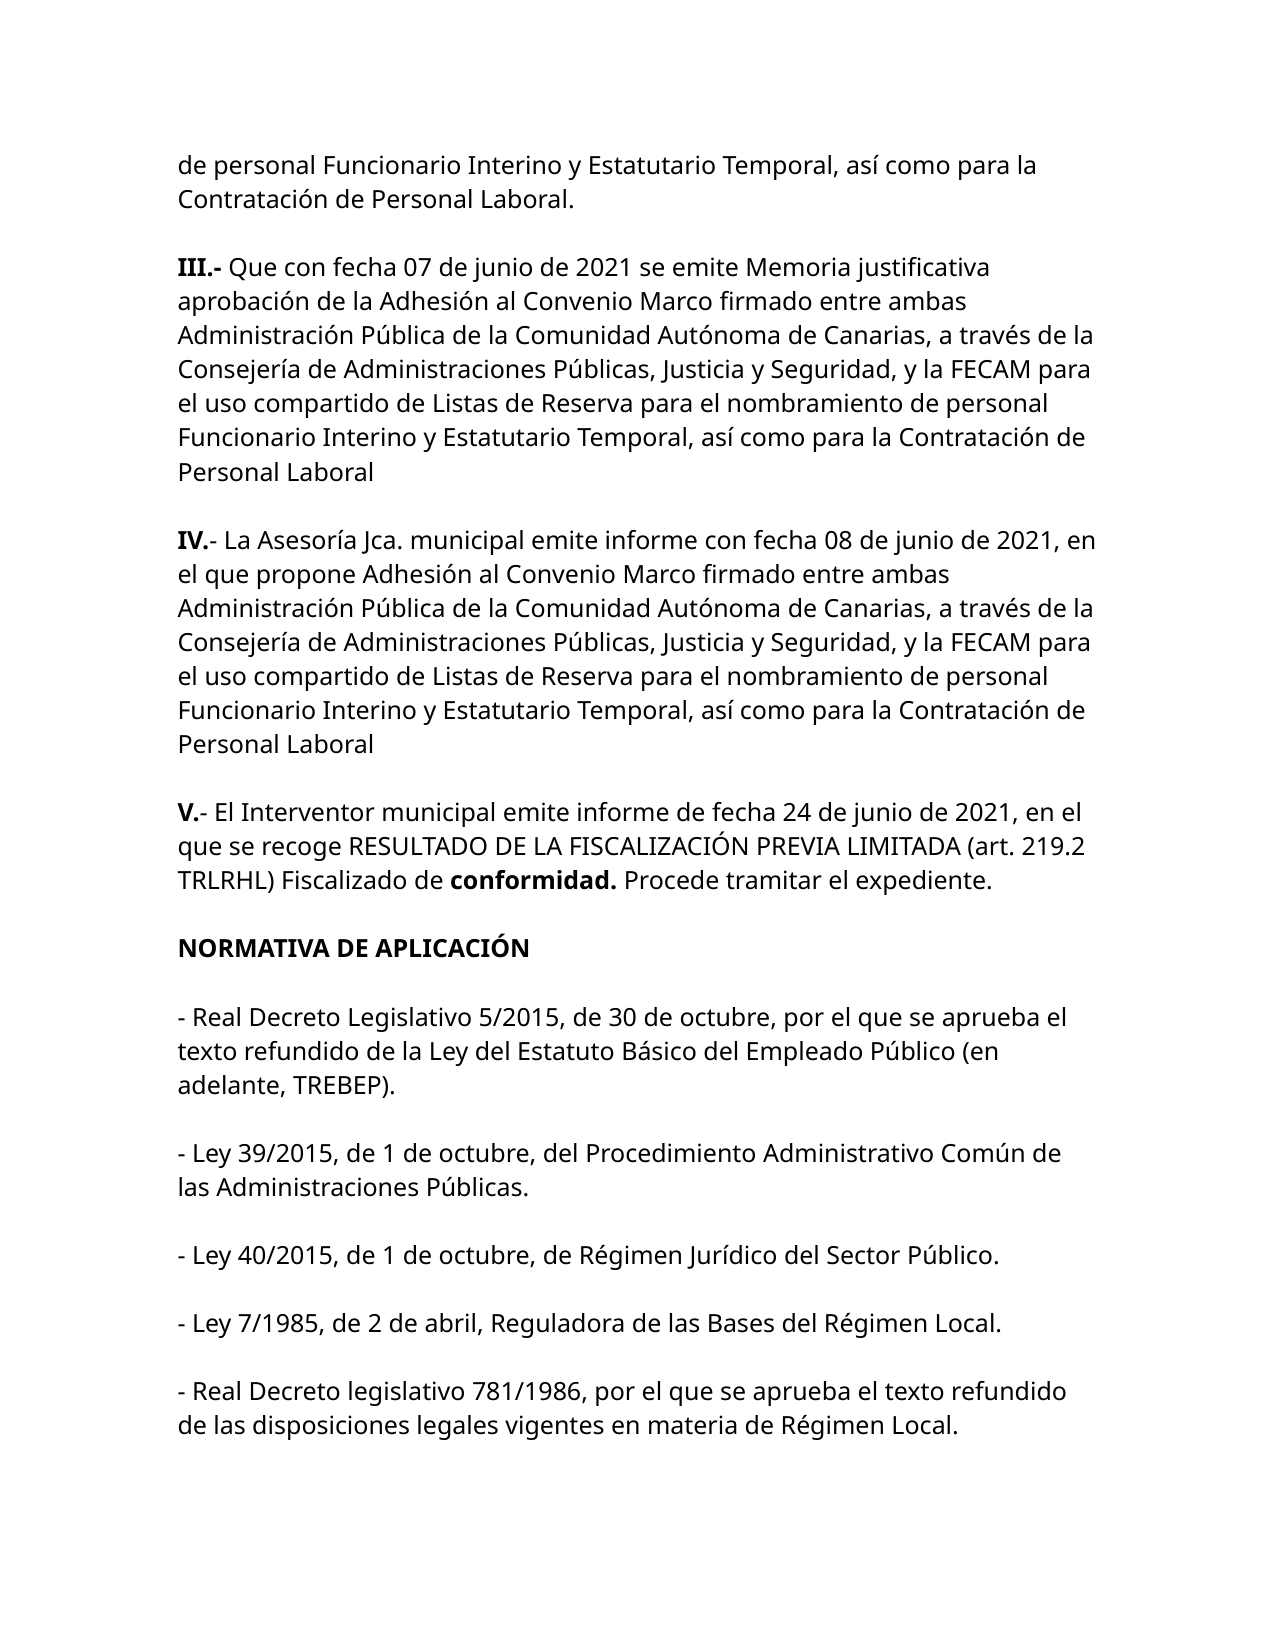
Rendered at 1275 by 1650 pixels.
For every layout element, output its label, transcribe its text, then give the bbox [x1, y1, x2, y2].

text de personal Funcionario Interino y Estatutario Temporal, así como para la Contratación de Personal Laboral. [177, 148, 1098, 216]
text - Ley 39/2015, de 1 de octubre, del Procedimiento Administrativo Común de las Administraciones Públicas. [177, 1135, 1098, 1203]
text V.- El Interventor municipal emite informe de fecha 24 de junio de 2021, en el que se recoge RESULTADO DE LA FISCALIZACIÓN PREVIA LIMITADA (art. 219.2 TRLRHL) Fiscalizado de conformidad. Procede tramitar el expediente. [177, 795, 1098, 897]
text - Real Decreto Legislativo 5/2015, de 30 de octubre, por el que se aprueba el texto refundido de la Ley del Estatuto Básico del Empleado Público (en adelante, TREBEP). [177, 999, 1098, 1101]
text - Ley 7/1985, de 2 de abril, Reguladora de las Bases del Régimen Local. [177, 1306, 1098, 1340]
text - Ley 40/2015, de 1 de octubre, de Régimen Jurídico del Sector Público. [177, 1238, 1098, 1272]
text NORMATIVA DE APLICACIÓN [177, 931, 1098, 965]
text - Real Decreto legislativo 781/1986, por el que se aprueba el texto refundido de las disposiciones legales vigentes en materia de Régimen Local. [177, 1374, 1098, 1442]
text IV.- La Asesoría Jca. municipal emite informe con fecha 08 de junio de 2021, en el que propone Adhesión al Convenio Marco firmado entre ambas Administración Pública de la Comunidad Autónoma de Canarias, a través de la Consejería de Administraciones Públicas, Justicia y Seguridad, y la FECAM para el uso compartido de Listas de Reserva para el nombramiento de personal Funcionario Interino y Estatutario Temporal, así como para la Contratación de Personal Laboral [177, 522, 1098, 761]
text III.- Que con fecha 07 de junio de 2021 se emite Memoria justificativa aprobación de la Adhesión al Convenio Marco firmado entre ambas Administración Pública de la Comunidad Autónoma de Canarias, a través de la Consejería de Administraciones Públicas, Justicia y Seguridad, y la FECAM para el uso compartido de Listas de Reserva para el nombramiento de personal Funcionario Interino y Estatutario Temporal, así como para la Contratación de Personal Laboral [177, 250, 1098, 488]
